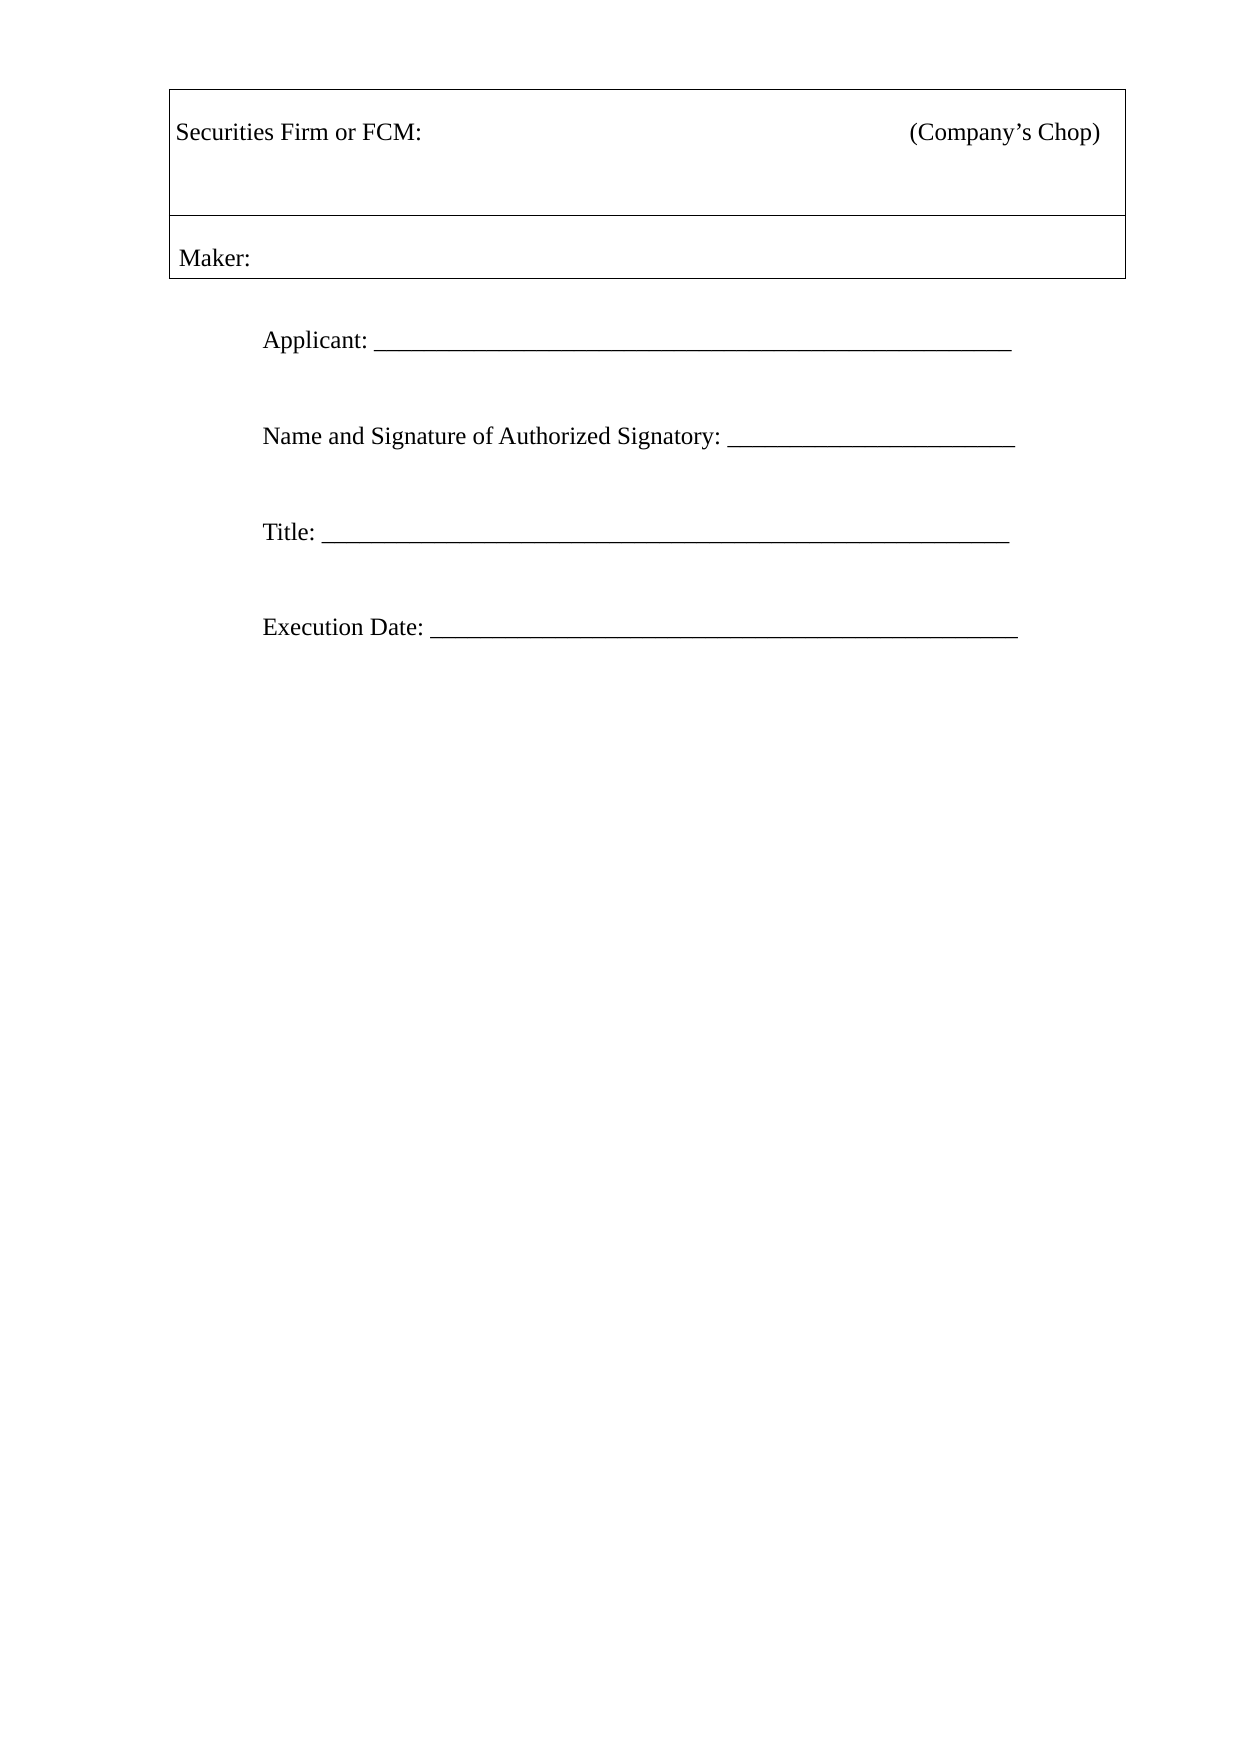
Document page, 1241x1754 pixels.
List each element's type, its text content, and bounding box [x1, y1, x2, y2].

table_cell Maker: [170, 216, 1125, 278]
text Title: _______________________________________________________ [187, 489, 1107, 552]
table_cell Securities Firm or FCM: (Company’s Chop) [170, 90, 1125, 215]
text Name and Signature of Authorized Signatory: _______________________ [187, 394, 1107, 456]
text Execution Date: _______________________________________________ [187, 585, 1107, 647]
text Applicant: ___________________________________________________ [187, 298, 1107, 361]
